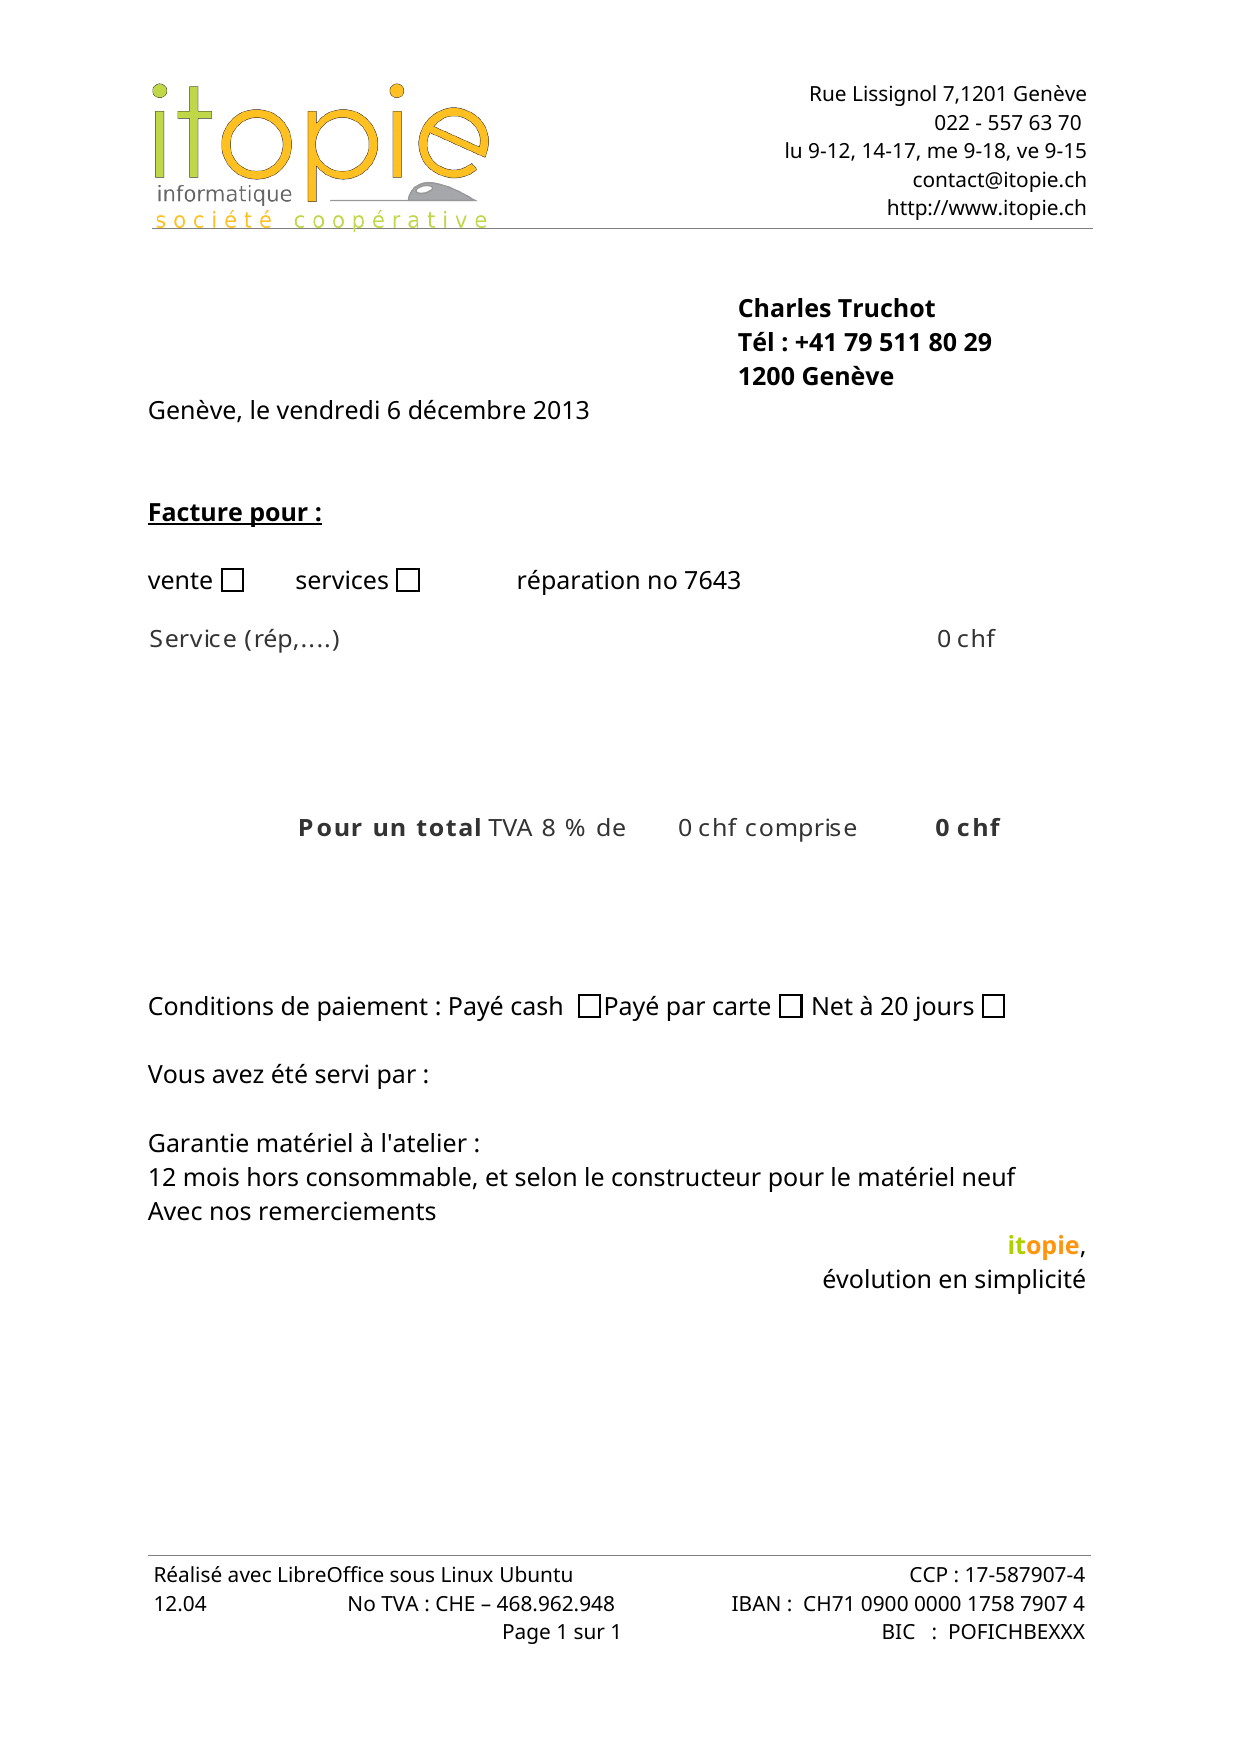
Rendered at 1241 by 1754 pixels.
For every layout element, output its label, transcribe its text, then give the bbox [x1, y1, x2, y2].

text Garantie matériel à l'atelier : [148, 1125, 1093, 1159]
text itopie, [148, 1227, 1093, 1262]
text évolution en simplicité [148, 1262, 1093, 1296]
text Genève, le vendredi 6 décembre 2013 [148, 392, 1093, 427]
text vente services réparation no 7643 [148, 563, 1093, 597]
picture [138, 72, 500, 244]
text Tél : +41 79 511 80 29 [148, 324, 1093, 358]
text Conditions de paiement : Payé cash Payé par carte Net à 20 jours [148, 989, 1093, 1023]
text 12 mois hors consommable, et selon le constructeur pour le matériel neuf [148, 1159, 1093, 1193]
text Avec nos remerciements [148, 1193, 1093, 1227]
text Charles Truchot [148, 290, 1093, 324]
text Facture pour : [148, 495, 1093, 529]
text 1200 Genève [148, 358, 1093, 392]
text Vous avez été servi par : [148, 1057, 1093, 1091]
